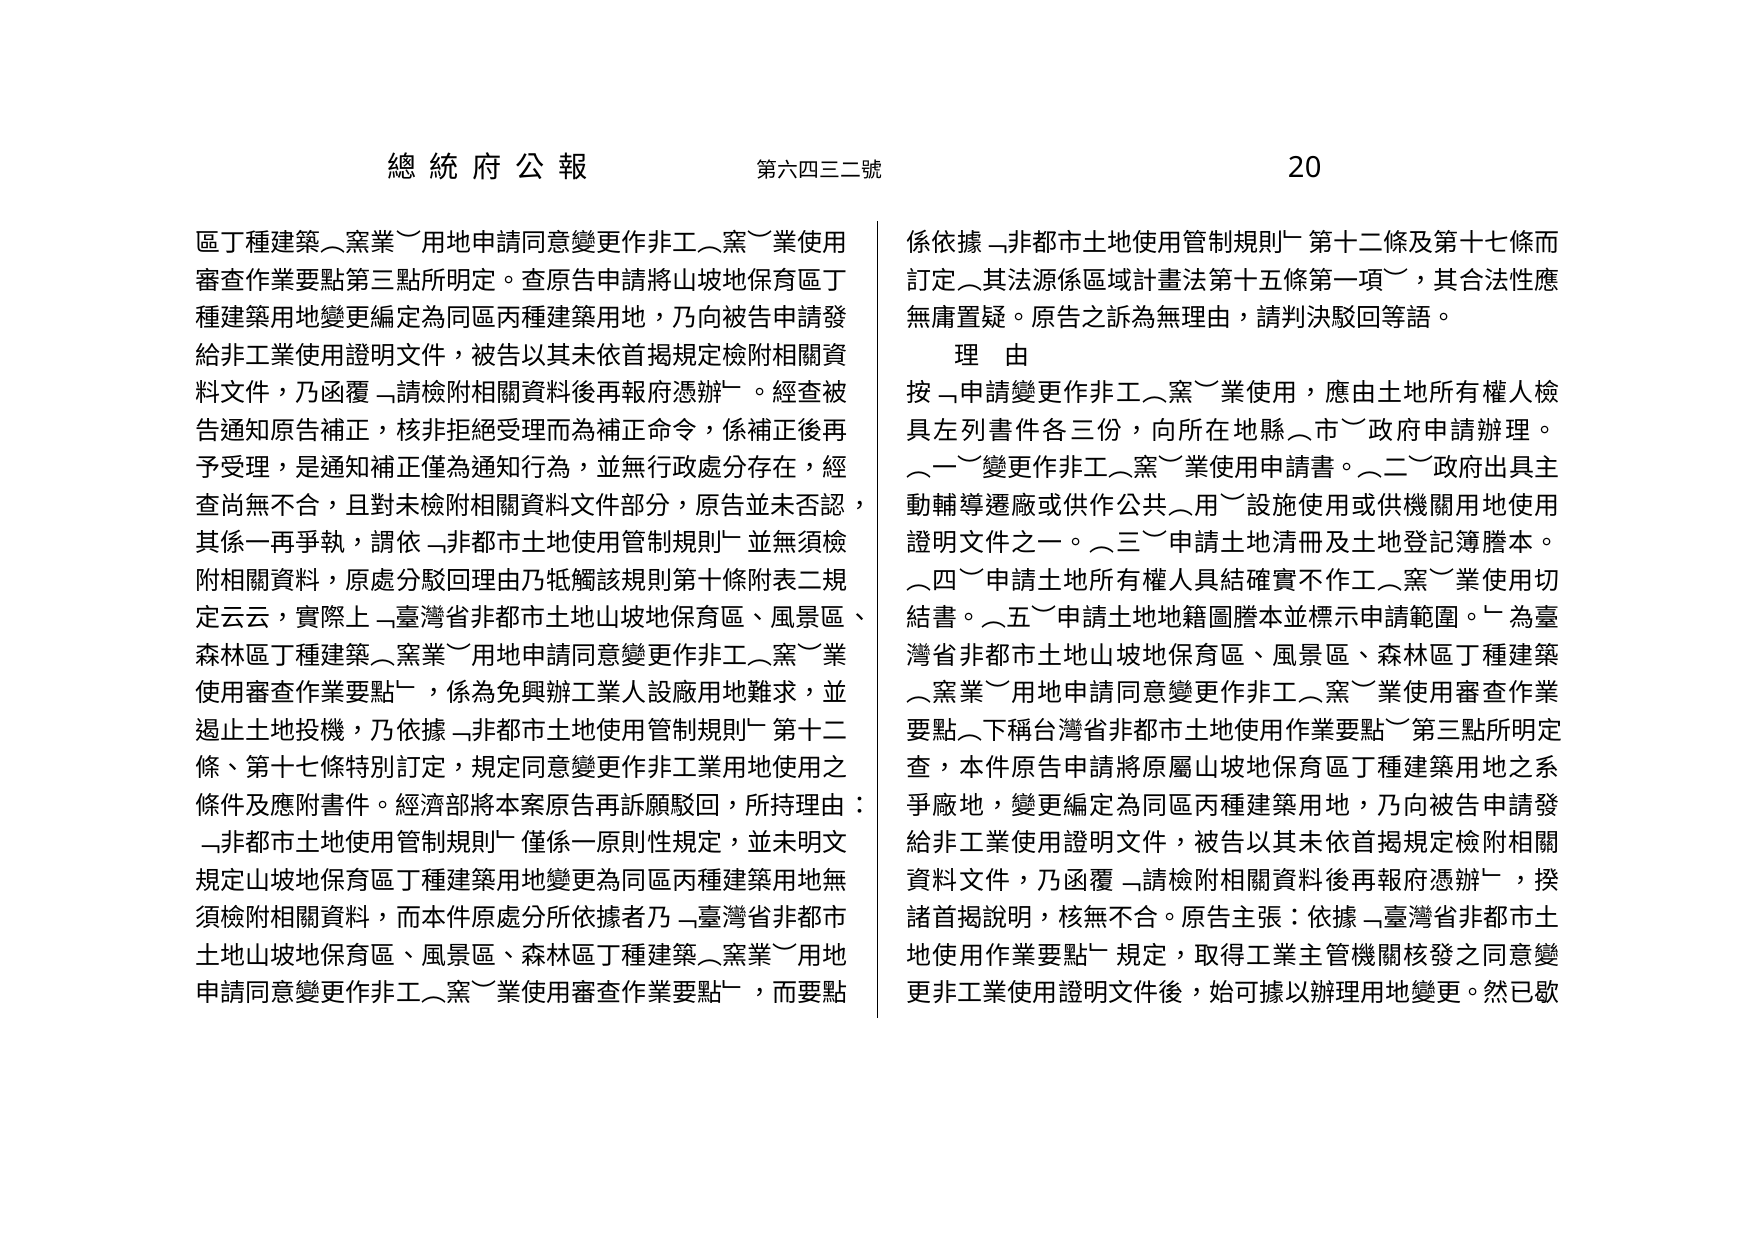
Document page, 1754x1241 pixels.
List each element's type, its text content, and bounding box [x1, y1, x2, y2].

text 按﹁申請變更作非工︵窯︶業使用，應由土地所有權人檢具左列書件各三份，向所在地縣︵市︶政府申請辦理。︵一︶變更作非工︵窯︶業使用申請書。︵二︶政府出具主動輔導遷廠或供作公共︵用︶設施使用或供機關用地使用證明文件之一。︵三︶申請土地清冊及土地登記簿謄本。︵四︶申請土地所有權人具結確實不作工︵窯︶業使用切結書。︵五︶申請土地地籍圖謄本並標示申請範圍。﹂為臺灣省非都市土地山坡地保育區、風景區、森林區丁種建築︵窯業︶用地申請同意變更作非工︵窯︶業使用審查作業要點︵下稱台灣省非都市土地使用作業要點︶第三點所明定。查，本件原告申請將原屬山坡地保育區丁種建築用地之系爭廠地，變更編定為同區丙種建築用地，乃向被告申請發給非工業使用證明文件，被告以其未依首揭規定檢附相關資料文件，乃函覆﹁請檢附相關資料後再報府憑辦﹂，揆諸首揭說明，核無不合。原告主張：依據﹁臺灣省非都市土地使用作業要點﹂規定，取得工業主管機關核發之同意變更非工業使用證明文件後，始可據以辦理用地變更。然已歇業註銷工廠登記後，工業主管機關仍拒發同意變更作非工業使用證明文件。但依據﹁非都市土地使用管制規則﹂規定，則不須檢附。因此，﹁臺灣省非都市土地使用作業要點﹂牴觸﹁非都市土地使用管制規則﹂，此確定省未遵照憲法訂定單行法規，雖向內政部備查及其任何理由，均應屬違憲無效云云。經查，臺灣省非都市土地使用作業要點，係臺灣省政府本於職權，依據內政部頒布之非都市土地使用管制規則第十二條、第十七條規定訂定，而非都市土地使用管制規則則係依區域計畫法第十五條第一項授權而訂定。臺灣省非都市土地使用作業要點乃為免興辦工業人設廠用地難求，並遏止土地投機，而訂定各縣市政府同意變更非工業用地之條件及應附書件，核與非都市土地使用管制規則及區域計畫法相關規定並無牴觸，即無違法自無違憲，原告既向被告申請核發系爭廠地非工業使用證明文件，自應依該土地使用作業要點之規定，檢附相關資料文件。原告雖稱其工廠業已註銷登記，自不需有關單位出具主動輔導遷廠或供作公共︵用︶設施使用或供機關用地使用證明文件，否則其規定為矛盾。然查，此項規定在防止原為工廠經營者隨意以主管機關註銷工廠登記為由，進而變更為非工業用地，達到土地投機之目的，並無矛盾之處，原告主張，核無足採。原告又主張：再訴願決定稱非都市土地使用管制規則僅係原則性規定，令人費解，其未明文規定者，任由臺灣省訂定單行法規，即屬違憲。且依非都市土地使用管制規則第十條規定，臺灣省不得就山坡地保育區及其他地區訂定單行規章，否則為違憲云云。經查，非都市土地使用管制規則第十條第三項規定：﹁非都市土地變更編定執行要點，由省︵市︶政府訂定，並報內政部備查﹂，則臺灣省政府據此規定，並依同管制規則第十二條、第十七條規定之原則，訂定具體之非都市土地使用作業要點，經報請內政部備查，並無違法或違憲，原告空言主張違憲，不足採信。綜上所述，本件被告依據首揭作業要點認本件申請案未檢附有關書件與規定不符，並請原告檢附相關資料後再憑申請發給﹁非工業使用證明文件﹂，核無違誤，一再訴願遞予維持，亦無不合，原告猶執前詞，聲明撤銷，核無理由，應予駁回。 [907, 372, 1559, 1009]
text 理 由 [954, 334, 1559, 372]
text 被告答辯意旨略謂：按﹁申請變更作非工︵窯︶業使用，應由土地所有權人檢具左列書件各三份，向所在地縣︵市︶政府申請辦理。︵一︶變更作非工︵窯︶業使用申請書。︵二︶政府出具主動輔導遷廠或供作公共︵用︶設施使用或供機關用地使用證明文件之一。︵三︶申請土地清冊及土地登記簿謄本。︵四︶申請土地所有權人具結確實不作工︵窯︶業使用切結書。︵五︶申請土地地籍圖謄本並標示申請範圍。﹂為臺灣省非都市土地山坡地保育區、風景區、森林區丁種建築︵窯業︶用地申請同意變更作非工︵窯︶業使用審查作業要點第三點所明定。查原告申請將山坡地保育區丁種建築用地變更編定為同區丙種建築用地，乃向被告申請發給非工業使用證明文件，被告以其未依首揭規定檢附相關資料文件，乃函覆﹁請檢附相關資料後再報府憑辦﹂。經查被告通知原告補正，核非拒絕受理而為補正命令，係補正後再予受理，是通知補正僅為通知行為，並無行政處分存在，經查尚無不合，且對未檢附相關資料文件部分，原告並未否認，其係一再爭執，謂依﹁非都市土地使用管制規則﹂並無須檢附相關資料，原處分駁回理由乃牴觸該規則第十條附表二規定云云，實際上﹁臺灣省非都市土地山坡地保育區、風景區、森林區丁種建築︵窯業︶用地申請同意變更作非工︵窯︶業使用審查作業要點﹂，係為免興辦工業人設廠用地難求，並遏止土地投機，乃依據﹁非都市土地使用管制規則﹂第十二條、第十七條特別訂定，規定同意變更作非工業用地使用之條件及應附書件。經濟部將本案原告再訴願駁回，所持理由：﹁非都市土地使用管制規則﹂僅係一原則性規定，並未明文規定山坡地保育區丁種建築用地變更為同區丙種建築用地無須檢附相關資料，而本件原處分所依據者乃﹁臺灣省非都市土地山坡地保育區、風景區、森林區丁種建築︵窯業︶用地申請同意變更作非工︵窯︶業使用審查作業要點﹂，而要點係依據﹁非都市土地使用管制規則﹂第十二條及第十七條而訂定︵其法源係區域計畫法第十五條第一項︶，其合法性應無庸置疑。原告之訴為無理由，請判決駁回等語。 [195, 222, 847, 1009]
text 被告答辯意旨略謂：按﹁申請變更作非工︵窯︶業使用，應由土地所有權人檢具左列書件各三份，向所在地縣︵市︶政府申請辦理。︵一︶變更作非工︵窯︶業使用申請書。︵二︶政府出具主動輔導遷廠或供作公共︵用︶設施使用或供機關用地使用證明文件之一。︵三︶申請土地清冊及土地登記簿謄本。︵四︶申請土地所有權人具結確實不作工︵窯︶業使用切結書。︵五︶申請土地地籍圖謄本並標示申請範圍。﹂為臺灣省非都市土地山坡地保育區、風景區、森林區丁種建築︵窯業︶用地申請同意變更作非工︵窯︶業使用審查作業要點第三點所明定。查原告申請將山坡地保育區丁種建築用地變更編定為同區丙種建築用地，乃向被告申請發給非工業使用證明文件，被告以其未依首揭規定檢附相關資料文件，乃函覆﹁請檢附相關資料後再報府憑辦﹂。經查被告通知原告補正，核非拒絕受理而為補正命令，係補正後再予受理，是通知補正僅為通知行為，並無行政處分存在，經查尚無不合，且對未檢附相關資料文件部分，原告並未否認，其係一再爭執，謂依﹁非都市土地使用管制規則﹂並無須檢附相關資料，原處分駁回理由乃牴觸該規則第十條附表二規定云云，實際上﹁臺灣省非都市土地山坡地保育區、風景區、森林區丁種建築︵窯業︶用地申請同意變更作非工︵窯︶業使用審查作業要點﹂，係為免興辦工業人設廠用地難求，並遏止土地投機，乃依據﹁非都市土地使用管制規則﹂第十二條、第十七條特別訂定，規定同意變更作非工業用地使用之條件及應附書件。經濟部將本案原告再訴願駁回，所持理由：﹁非都市土地使用管制規則﹂僅係一原則性規定，並未明文規定山坡地保育區丁種建築用地變更為同區丙種建築用地無須檢附相關資料，而本件原處分所依據者乃﹁臺灣省非都市土地山坡地保育區、風景區、森林區丁種建築︵窯業︶用地申請同意變更作非工︵窯︶業使用審查作業要點﹂，而要點係依據﹁非都市土地使用管制規則﹂第十二條及第十七條而訂定︵其法源係區域計畫法第十五條第一項︶，其合法性應無庸置疑。原告之訴為無理由，請判決駁回等語。 [907, 222, 1559, 334]
